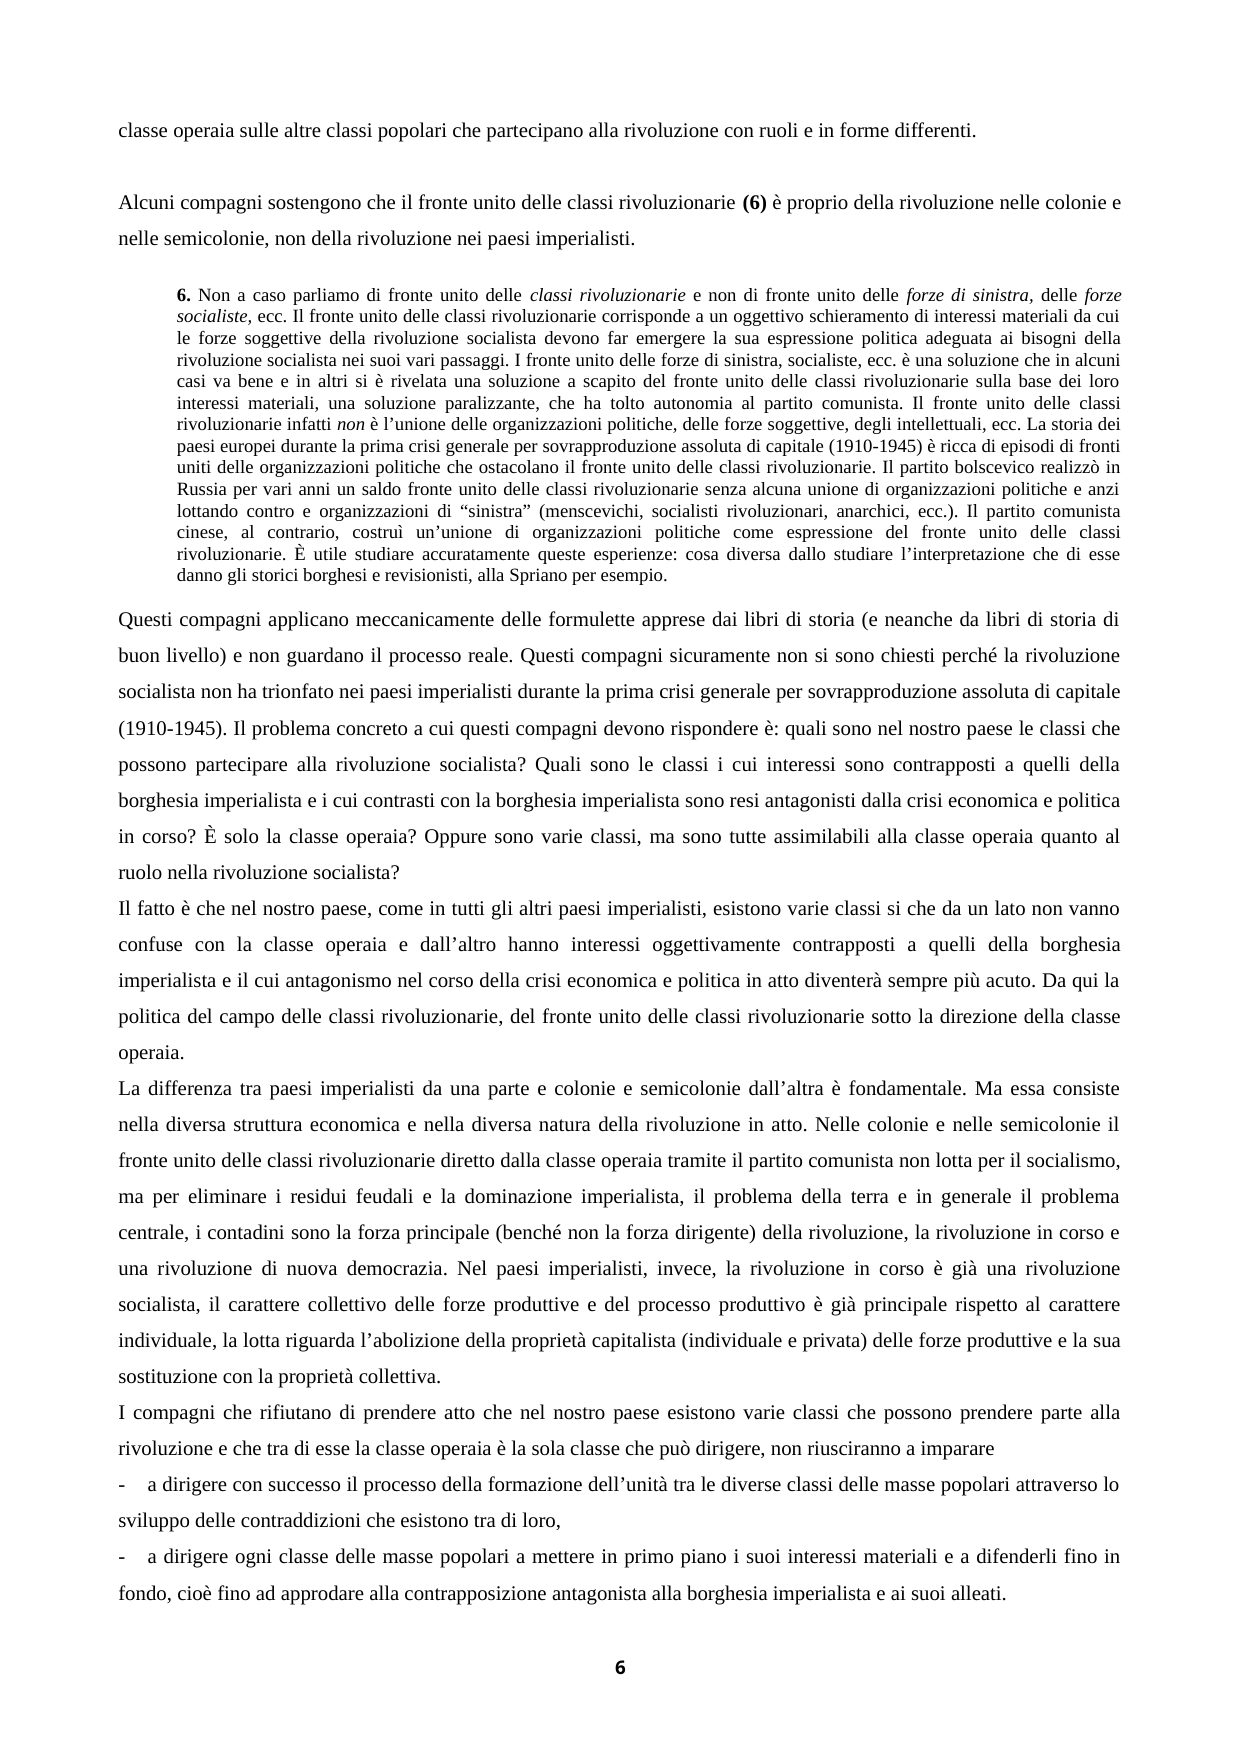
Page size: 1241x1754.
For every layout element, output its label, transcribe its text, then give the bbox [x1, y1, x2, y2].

text - a dirigere con successo il processo della formazione dell’unità tra le diverse classi delle masse popolari attraverso lo sviluppo delle contraddizioni che esistono tra di loro, [118, 1472, 1122, 1532]
text Alcuni compagni sostengono che il fronte unito delle classi rivoluzionarie (6) è proprio della rivoluzione nelle colonie e nelle semicolonie, non della rivoluzione nei paesi imperialisti. [118, 190, 1122, 250]
text I compagni che rifiutano di prendere atto che nel nostro paese esistono varie classi che possono prendere parte alla rivoluzione e che tra di esse la classe operaia è la sola classe che può dirigere, non riusciranno a imparare [118, 1400, 1122, 1460]
text classe operaia sulle altre classi popolari che partecipano alla rivoluzione con ruoli e in forme differenti. [118, 118, 1122, 142]
text 6. Non a caso parliamo di fronte unito delle classi rivoluzionarie e non di fronte unito delle forze di sinistra, delle forze socialiste, ecc. Il fronte unito delle classi rivoluzionarie corrisponde a un oggettivo schieramento di interessi materiali da cui le forze soggettive della rivoluzione socialista devono far emergere la sua espressione politica adeguata ai bisogni della rivoluzione socialista nei suoi vari passaggi. I fronte unito delle forze di sinistra, socialiste, ecc. è una soluzione che in alcuni casi va bene e in altri si è rivelata una soluzione a scapito del fronte unito delle classi rivoluzionarie sulla base dei loro interessi materiali, una soluzione paralizzante, che ha tolto autonomia al partito comunista. Il fronte unito delle classi rivoluzionarie infatti non è l’unione delle organizzazioni politiche, delle forze soggettive, degli intellettuali, ecc. La storia dei paesi europei durante la prima crisi generale per sovrapproduzione assoluta di capitale (1910-1945) è ricca di episodi di fronti uniti delle organizzazioni politiche che ostacolano il fronte unito delle classi rivoluzionarie. Il partito bolscevico realizzò in Russia per vari anni un saldo fronte unito delle classi rivoluzionarie senza alcuna unione di organizzazioni politiche e anzi lottando contro e organizzazioni di “sinistra” (menscevichi, socialisti rivoluzionari, anarchici, ecc.). Il partito comunista cinese, al contrario, costruì un’unione di organizzazioni politiche come espressione del fronte unito delle classi rivoluzionarie. È utile studiare accuratamente queste esperienze: cosa diversa dallo studiare l’interpretazione che di esse danno gli storici borghesi e revisionisti, alla Spriano per esempio. [177, 284, 1122, 586]
text - a dirigere ogni classe delle masse popolari a mettere in primo piano i suoi interessi materiali e a difenderli fino in fondo, cioè fino ad approdare alla contrapposizione antagonista alla borghesia imperialista e ai suoi alleati. [118, 1544, 1122, 1604]
text Questi compagni applicano meccanicamente delle formulette apprese dai libri di storia (e neanche da libri di storia di buon livello) e non guardano il processo reale. Questi compagni sicuramente non si sono chiesti perché la rivoluzione socialista non ha trionfato nei paesi imperialisti durante la prima crisi generale per sovrapproduzione assoluta di capitale (1910-1945). Il problema concreto a cui questi compagni devono rispondere è: quali sono nel nostro paese le classi che possono partecipare alla rivoluzione socialista? Quali sono le classi i cui interessi sono contrapposti a quelli della borghesia imperialista e i cui contrasti con la borghesia imperialista sono resi antagonisti dalla crisi economica e politica in corso? È solo la classe operaia? Oppure sono varie classi, ma sono tutte assimilabili alla classe operaia quanto al ruolo nella rivoluzione socialista? [118, 607, 1122, 884]
text La differenza tra paesi imperialisti da una parte e colonie e semicolonie dall’altra è fondamentale. Ma essa consiste nella diversa struttura economica e nella diversa natura della rivoluzione in atto. Nelle colonie e nelle semicolonie il fronte unito delle classi rivoluzionarie diretto dalla classe operaia tramite il partito comunista non lotta per il socialismo, ma per eliminare i residui feudali e la dominazione imperialista, il problema della terra e in generale il problema centrale, i contadini sono la forza principale (benché non la forza dirigente) della rivoluzione, la rivoluzione in corso e una rivoluzione di nuova democrazia. Nel paesi imperialisti, invece, la rivoluzione in corso è già una rivoluzione socialista, il carattere collettivo delle forze produttive e del processo produttivo è già principale rispetto al carattere individuale, la lotta riguarda l’abolizione della proprietà capitalista (individuale e privata) delle forze produttive e la sua sostituzione con la proprietà collettiva. [118, 1076, 1122, 1388]
text Il fatto è che nel nostro paese, come in tutti gli altri paesi imperialisti, esistono varie classi si che da un lato non vanno confuse con la classe operaia e dall’altro hanno interessi oggettivamente contrapposti a quelli della borghesia imperialista e il cui antagonismo nel corso della crisi economica e politica in atto diventerà sempre più acuto. Da qui la politica del campo delle classi rivoluzionarie, del fronte unito delle classi rivoluzionarie sotto la direzione della classe operaia. [118, 896, 1122, 1064]
